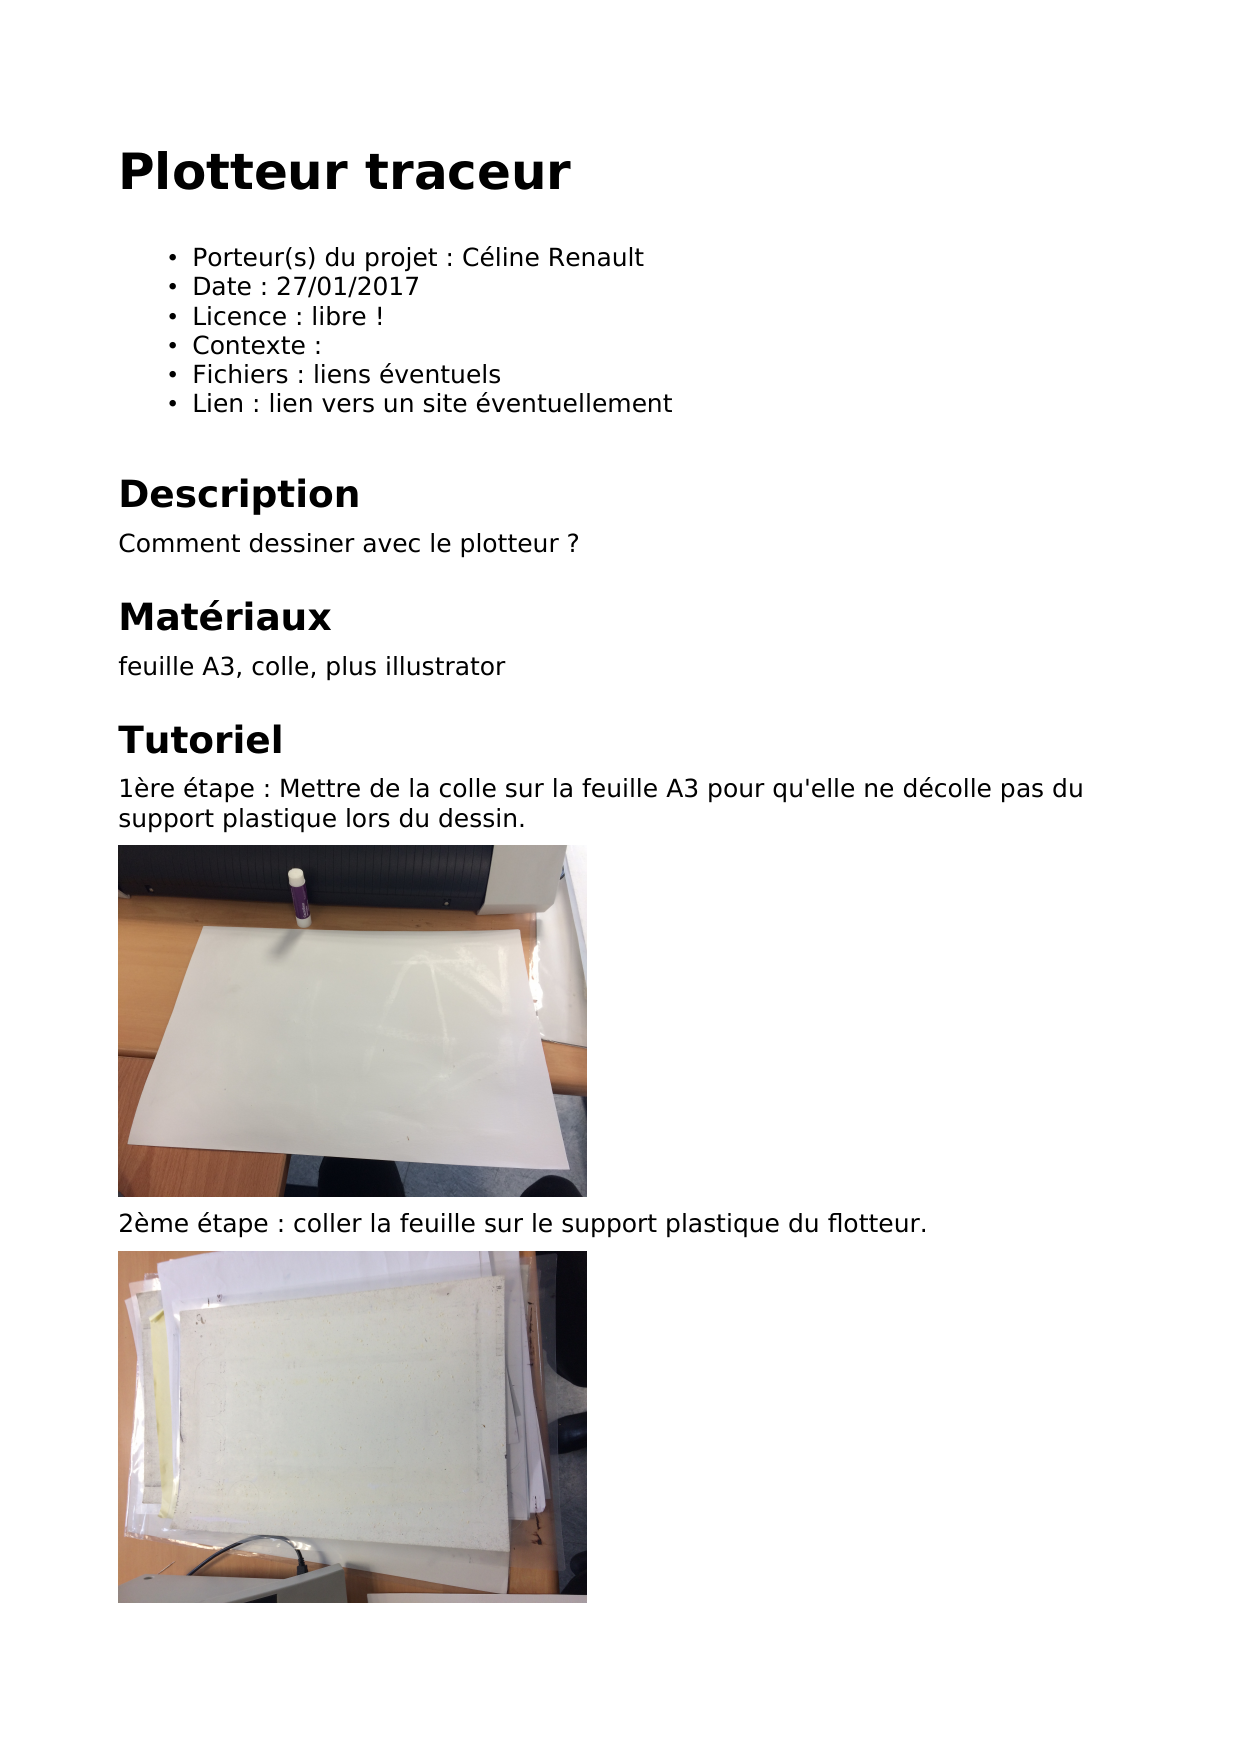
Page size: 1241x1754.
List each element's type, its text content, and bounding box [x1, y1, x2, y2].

text feuille A3, colle, plus illustrator [118, 652, 1122, 681]
list Fichiers : liens éventuels [177, 360, 1122, 389]
subtitle Matériaux [118, 596, 1122, 639]
text 2ème étape : coller la feuille sur le support plastique du flotteur. [118, 1209, 1122, 1239]
subtitle Plotteur traceur [118, 143, 1122, 201]
list Lien : lien vers un site éventuellement [177, 389, 1122, 418]
subtitle Description [118, 473, 1122, 516]
list Porteur(s) du projet : Céline Renault [177, 243, 1122, 272]
list Contexte : [177, 331, 1122, 360]
subtitle Tutoriel [118, 718, 1122, 762]
text Comment dessiner avec le plotteur ? [118, 529, 1122, 558]
list Date : 27/01/2017 [177, 272, 1122, 302]
picture [118, 1251, 587, 1603]
text 1ère étape : Mettre de la colle sur la feuille A3 pour qu'elle ne décolle pas du support plastique lors du dessin. [118, 774, 1122, 833]
list Licence : libre ! [177, 302, 1122, 331]
picture [118, 845, 587, 1197]
